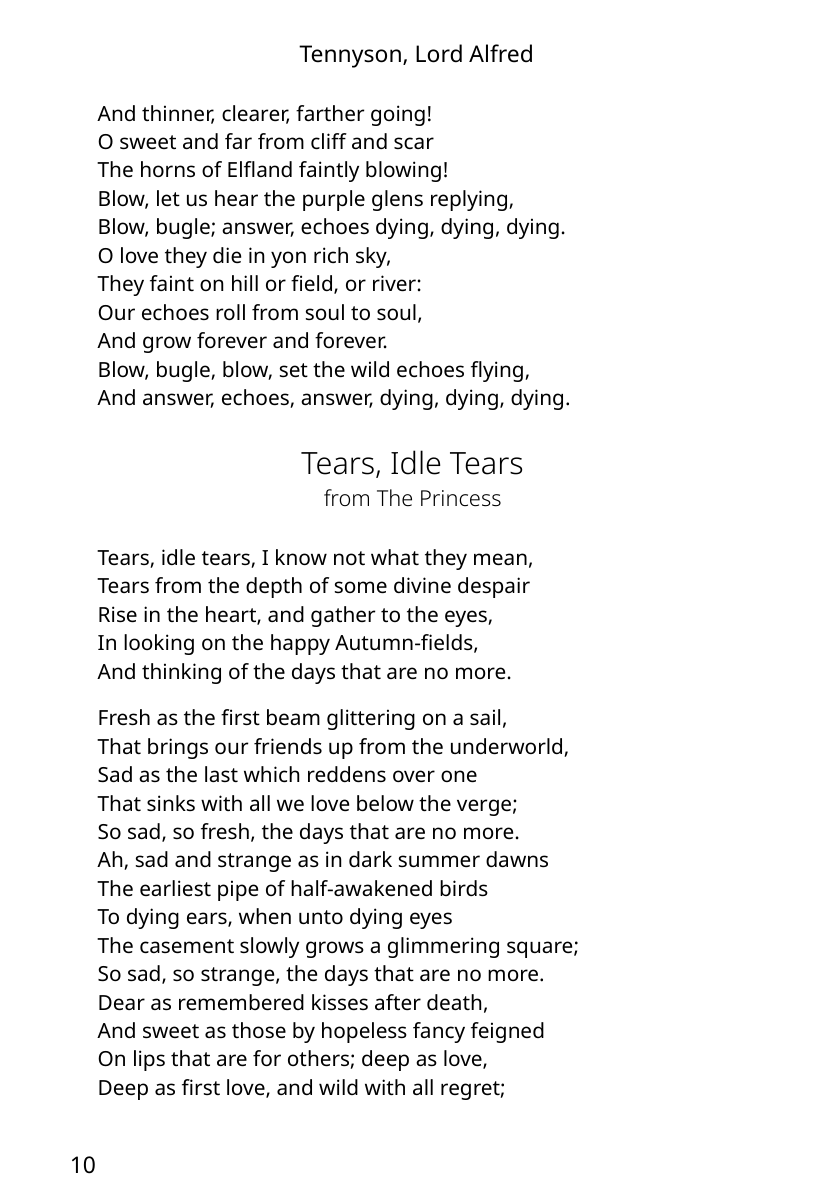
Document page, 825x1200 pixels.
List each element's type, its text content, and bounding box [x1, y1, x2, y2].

text Sad as the last which reddens over one [97, 760, 727, 789]
text Blow, bugle; answer, echoes dying, dying, dying. [97, 212, 727, 241]
text So sad, so fresh, the days that are no more. [97, 817, 727, 846]
text They faint on hill or field, or river: [97, 269, 727, 298]
text And thinking of the days that are no more. [97, 657, 727, 685]
subtitle from The Princess [97, 483, 727, 513]
text That sinks with all we love below the verge; [97, 789, 727, 817]
text O sweet and far from cliff and scar [97, 127, 727, 156]
text On lips that are for others; deep as love, [97, 1044, 727, 1073]
text Rise in the heart, and gather to the eyes, [97, 600, 727, 628]
text Blow, bugle, blow, set the wild echoes flying, [97, 355, 727, 383]
text Fresh as the first beam glittering on a sail, [97, 703, 727, 732]
text Our echoes roll from soul to soul, [97, 298, 727, 326]
text The horns of Elfland faintly blowing! [97, 156, 727, 184]
text To dying ears, when unto dying eyes [97, 902, 727, 931]
text In looking on the happy Autumn-fields, [97, 628, 727, 657]
text And grow forever and forever. [97, 326, 727, 355]
text So sad, so strange, the days that are no more. [97, 959, 727, 988]
text That brings our friends up from the underworld, [97, 732, 727, 760]
text The earliest pipe of half-awakened birds [97, 874, 727, 902]
text Blow, let us hear the purple glens replying, [97, 184, 727, 212]
subtitle Tears, Idle Tears [97, 442, 727, 483]
text And sweet as those by hopeless fancy feigned [97, 1016, 727, 1044]
text Ah, sad and strange as in dark summer dawns [97, 846, 727, 874]
text Tears from the depth of some divine despair [97, 572, 727, 600]
text And answer, echoes, answer, dying, dying, dying. [97, 383, 727, 412]
text The casement slowly grows a glimmering square; [97, 931, 727, 959]
text Deep as first love, and wild with all regret; [97, 1073, 727, 1101]
text Dear as remembered kisses after death, [97, 988, 727, 1016]
text Tears, idle tears, I know not what they mean, [97, 543, 727, 572]
text O love they die in yon rich sky, [97, 241, 727, 269]
text And thinner, clearer, farther going! [97, 99, 727, 127]
